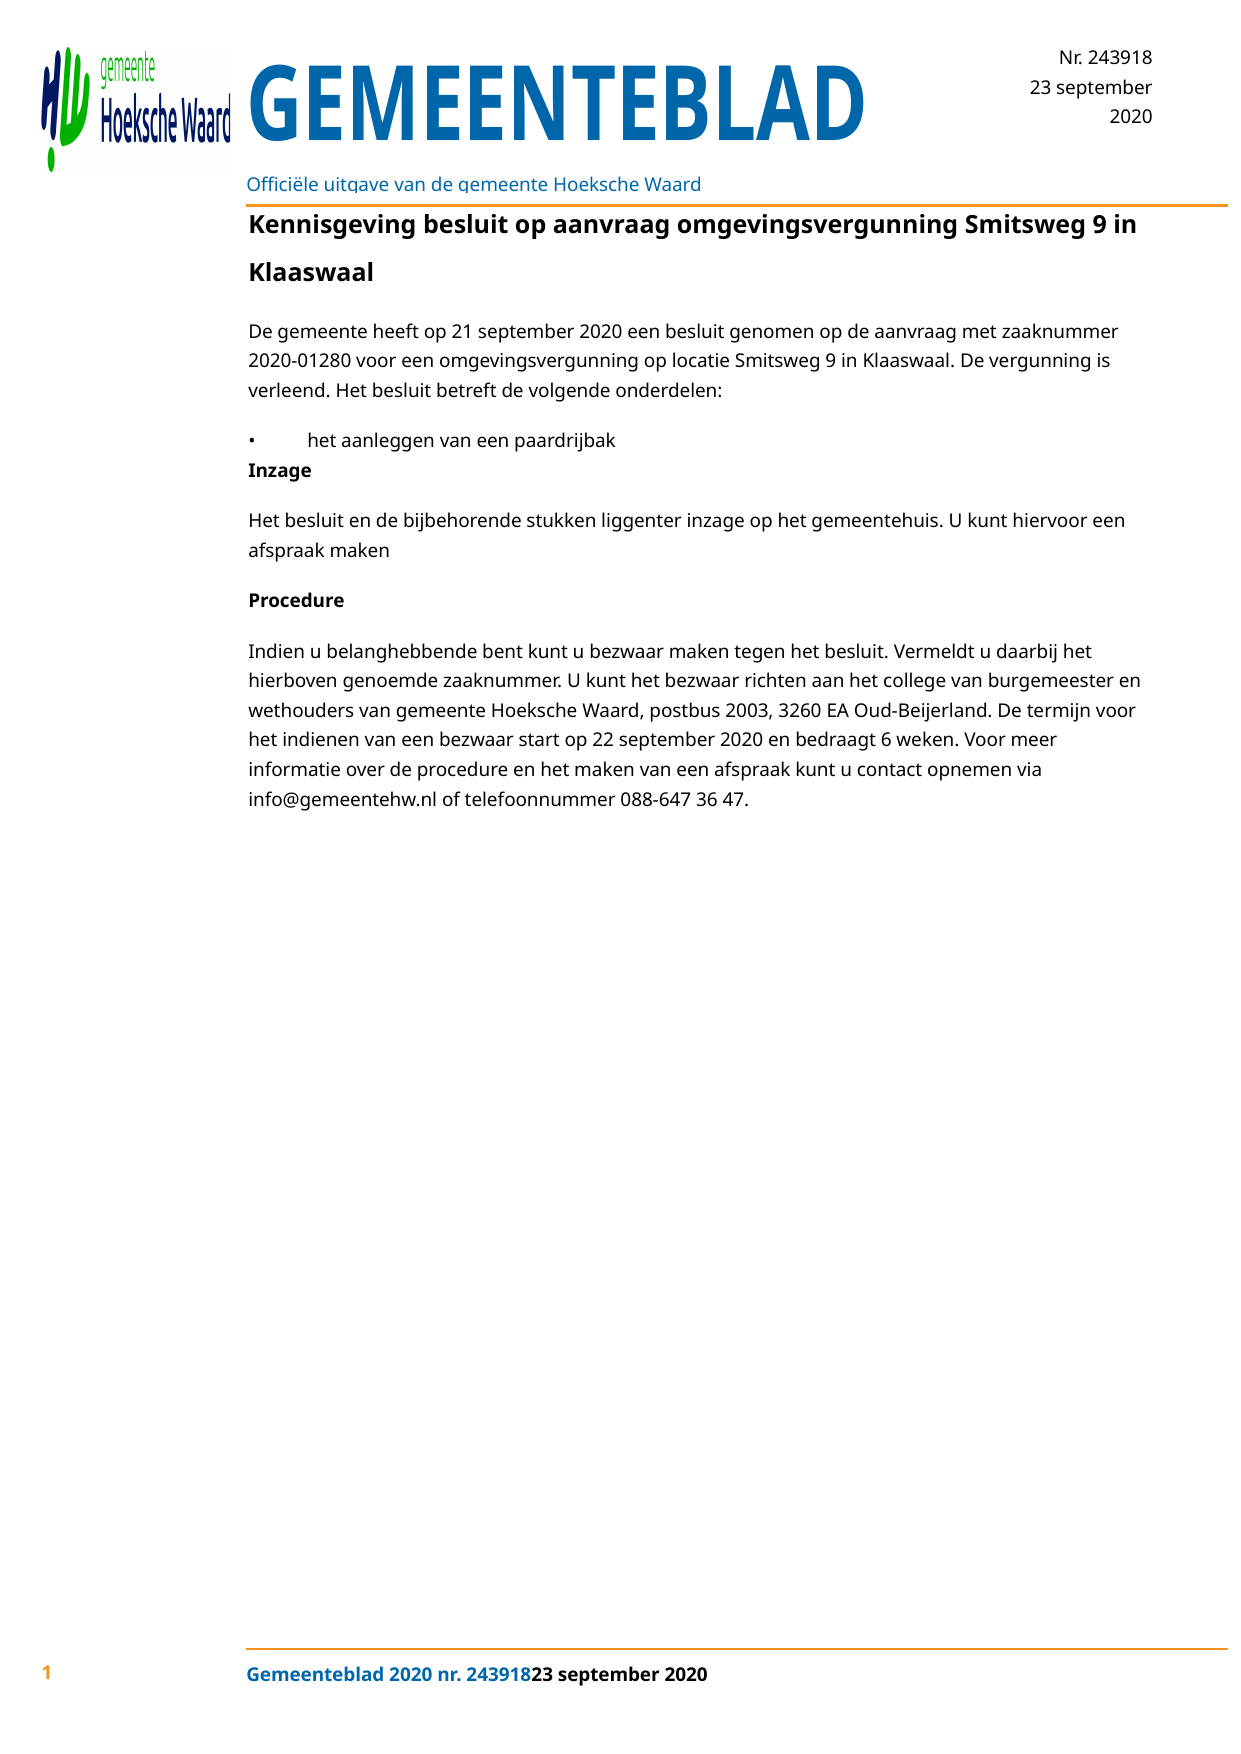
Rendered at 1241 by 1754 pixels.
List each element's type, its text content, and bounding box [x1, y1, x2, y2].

text Inzage [248, 457, 1152, 483]
list het aanleggen van een paardrijbak [248, 427, 1152, 453]
text De gemeente heeft op 21 september 2020 een besluit genomen op de aanvraag met zaaknummer 2020-01280 voor een omgevingsvergunning op locatie Smitsweg 9 in Klaaswaal. De vergunning is verleend. Het besluit betreft de volgende onderdelen: [248, 318, 1152, 403]
text Kennisgeving besluit op aanvraag omgevingsvergunning Smitsweg 9 in Klaaswaal [248, 207, 1152, 288]
picture [41, 47, 231, 172]
text Het besluit en de bijbehorende stukken liggenter inzage op het gemeentehuis. U kunt hiervoor een afspraak maken [248, 507, 1152, 563]
text Procedure [248, 587, 1152, 613]
text Indien u belanghebbende bent kunt u bezwaar maken tegen het besluit. Vermeldt u daarbij het hierboven genoemde zaaknummer. U kunt het bezwaar richten aan het college van burgemeester en wethouders van gemeente Hoeksche Waard, postbus 2003, 3260 EA Oud-Beijerland. De termijn voor het indienen van een bezwaar start op 22 september 2020 en bedraagt 6 weken. Voor meer informatie over de procedure en het maken van een afspraak kunt u contact opnemen via info@gemeentehw.nl of telefoonnummer 088-647 36 47. [248, 638, 1152, 812]
